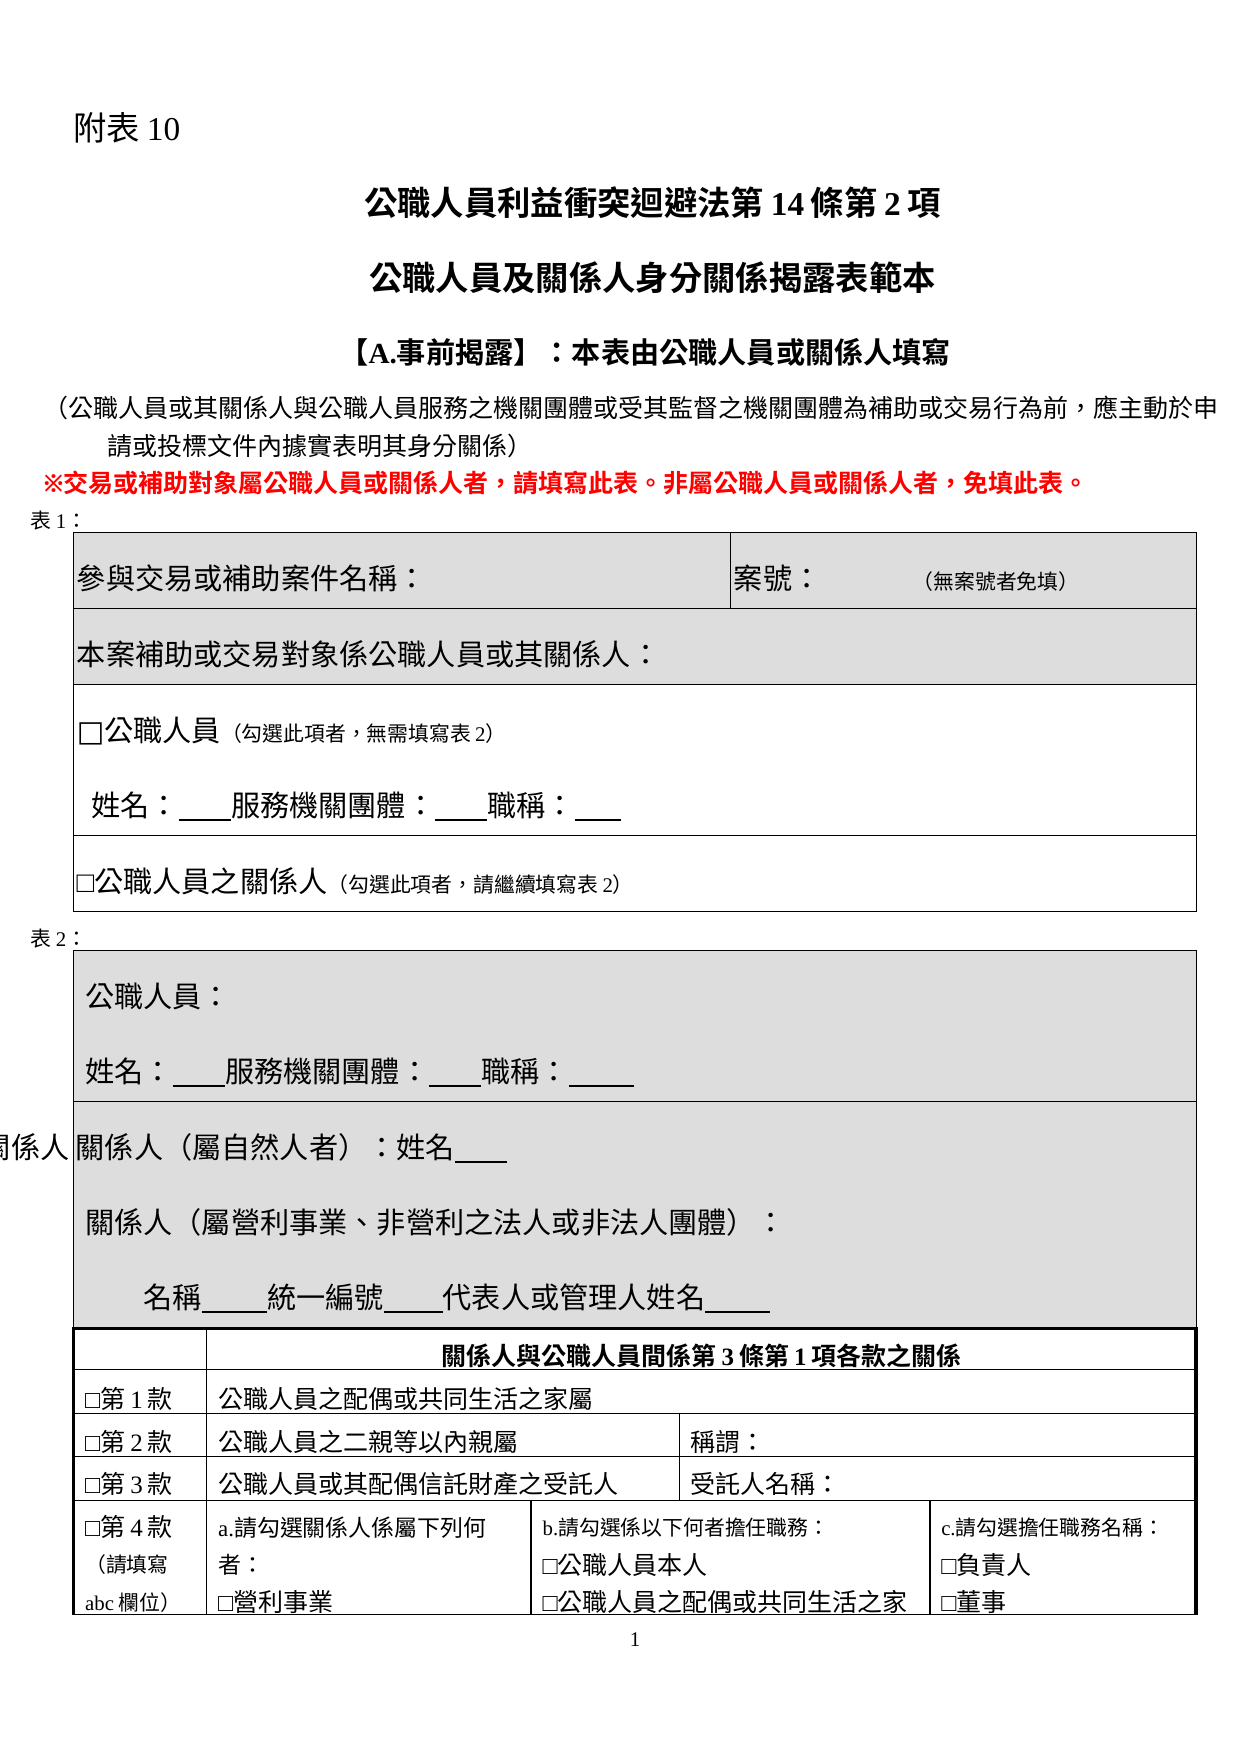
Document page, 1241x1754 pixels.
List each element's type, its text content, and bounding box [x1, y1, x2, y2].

text 公職人員及關係人身分關係揭露表範本 [15, 232, 1240, 307]
text 附表10 [15, 82, 1240, 157]
text 表2： [15, 912, 1152, 950]
table_cell 公職人員或其配偶信託財產之受託人 [207, 1457, 679, 1499]
table_header 公職人員： 姓名： 服務機關團體： 職稱： [74, 951, 1196, 1101]
table_cell 受託人名稱： [680, 1457, 1194, 1499]
table_cell 稱謂： [680, 1414, 1194, 1456]
table_cell a.請勾選關係人係屬下列何者： □營利事業 [207, 1501, 530, 1613]
table_cell b.請勾選係以下何者擔任職務： □公職人員本人 □公職人員之配偶或共同生活之家 [532, 1501, 929, 1613]
table_cell 關係人與公職人員間係第3條第1項各款之關係 [207, 1330, 1194, 1368]
text ※交易或補助對象屬公職人員或關係人者，請填寫此表。非屬公職人員或關係人者，免填此表。 [43, 457, 1225, 494]
text 表1： [15, 494, 1231, 532]
table_cell 關係人 關係人（屬自然人者）：姓名 關係人（屬營利事業、非營利之法人或非法人團體）： 名稱 統一編號 代表人或管理人姓名 [74, 1102, 1196, 1327]
text （公職人員或其關係人與公職人員服務之機關團體或受其監督之機關團體為補助或交易行為前，應主動於申請或投標文件內據實表明其身分關係） [43, 382, 1225, 457]
table_cell 本案補助或交易對象係公職人員或其關係人： [74, 609, 1196, 684]
table_cell □公職人員（勾選此項者，無需填寫表2） 姓名： 服務機關團體： 職稱： [74, 685, 1196, 835]
table_cell c.請勾選擔任職務名稱： □負責人 □董事 [931, 1501, 1194, 1613]
text 公職人員利益衝突迴避法第14條第2項 [15, 157, 1240, 232]
table_cell □第1款 [75, 1370, 206, 1412]
table_cell 公職人員之二親等以內親屬 [207, 1414, 679, 1456]
table_cell □第2款 [75, 1414, 206, 1456]
table_cell □第4款 （請填寫abc欄位） [75, 1501, 206, 1613]
table_cell [75, 1330, 206, 1368]
text 【A.事前揭露】：本表由公職人員或關係人填寫 [15, 307, 1240, 382]
table_cell 公職人員之配偶或共同生活之家屬 [207, 1370, 1194, 1412]
table_header 案號： （無案號者免填） [731, 533, 1196, 608]
table_cell □第3款 [75, 1457, 206, 1499]
table_header 參與交易或補助案件名稱： [74, 533, 730, 608]
table_cell □公職人員之關係人（勾選此項者，請繼續填寫表2） [74, 836, 1196, 911]
